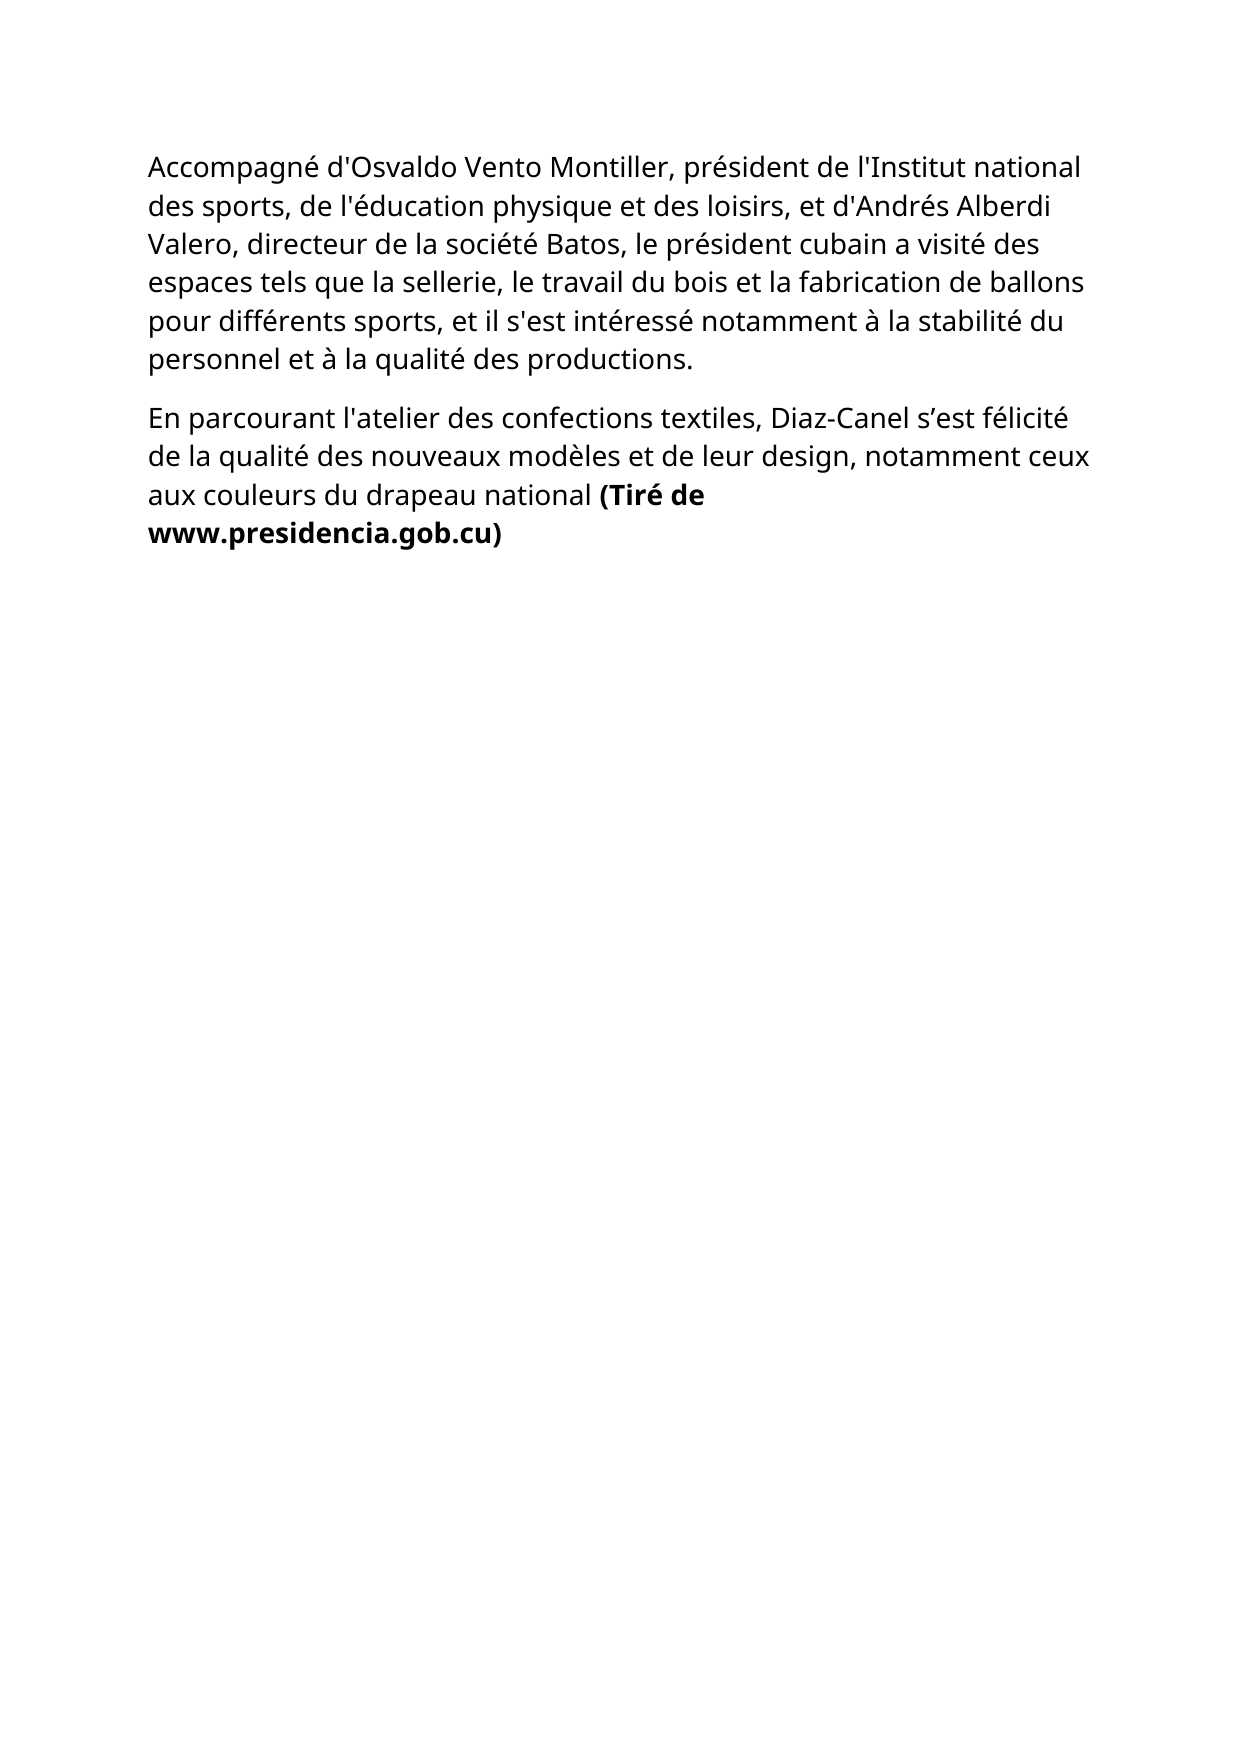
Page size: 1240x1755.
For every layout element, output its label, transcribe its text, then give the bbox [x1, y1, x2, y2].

text Accompagné d'Osvaldo Vento Montiller, président de l'Institut national des sports, de l'éducation physique et des loisirs, et d'Andrés Alberdi Valero, directeur de la société Batos, le président cubain a visité des espaces tels que la sellerie, le travail du bois et la fabrication de ballons pour différents sports, et il s'est intéressé notamment à la stabilité du personnel et à la qualité des productions. [148, 148, 1092, 378]
text En parcourant l'atelier des confections textiles, Diaz-Canel s’est félicité de la qualité des nouveaux modèles et de leur design, notamment ceux aux couleurs du drapeau national (Tiré de www.presidencia.gob.cu) [148, 398, 1092, 552]
